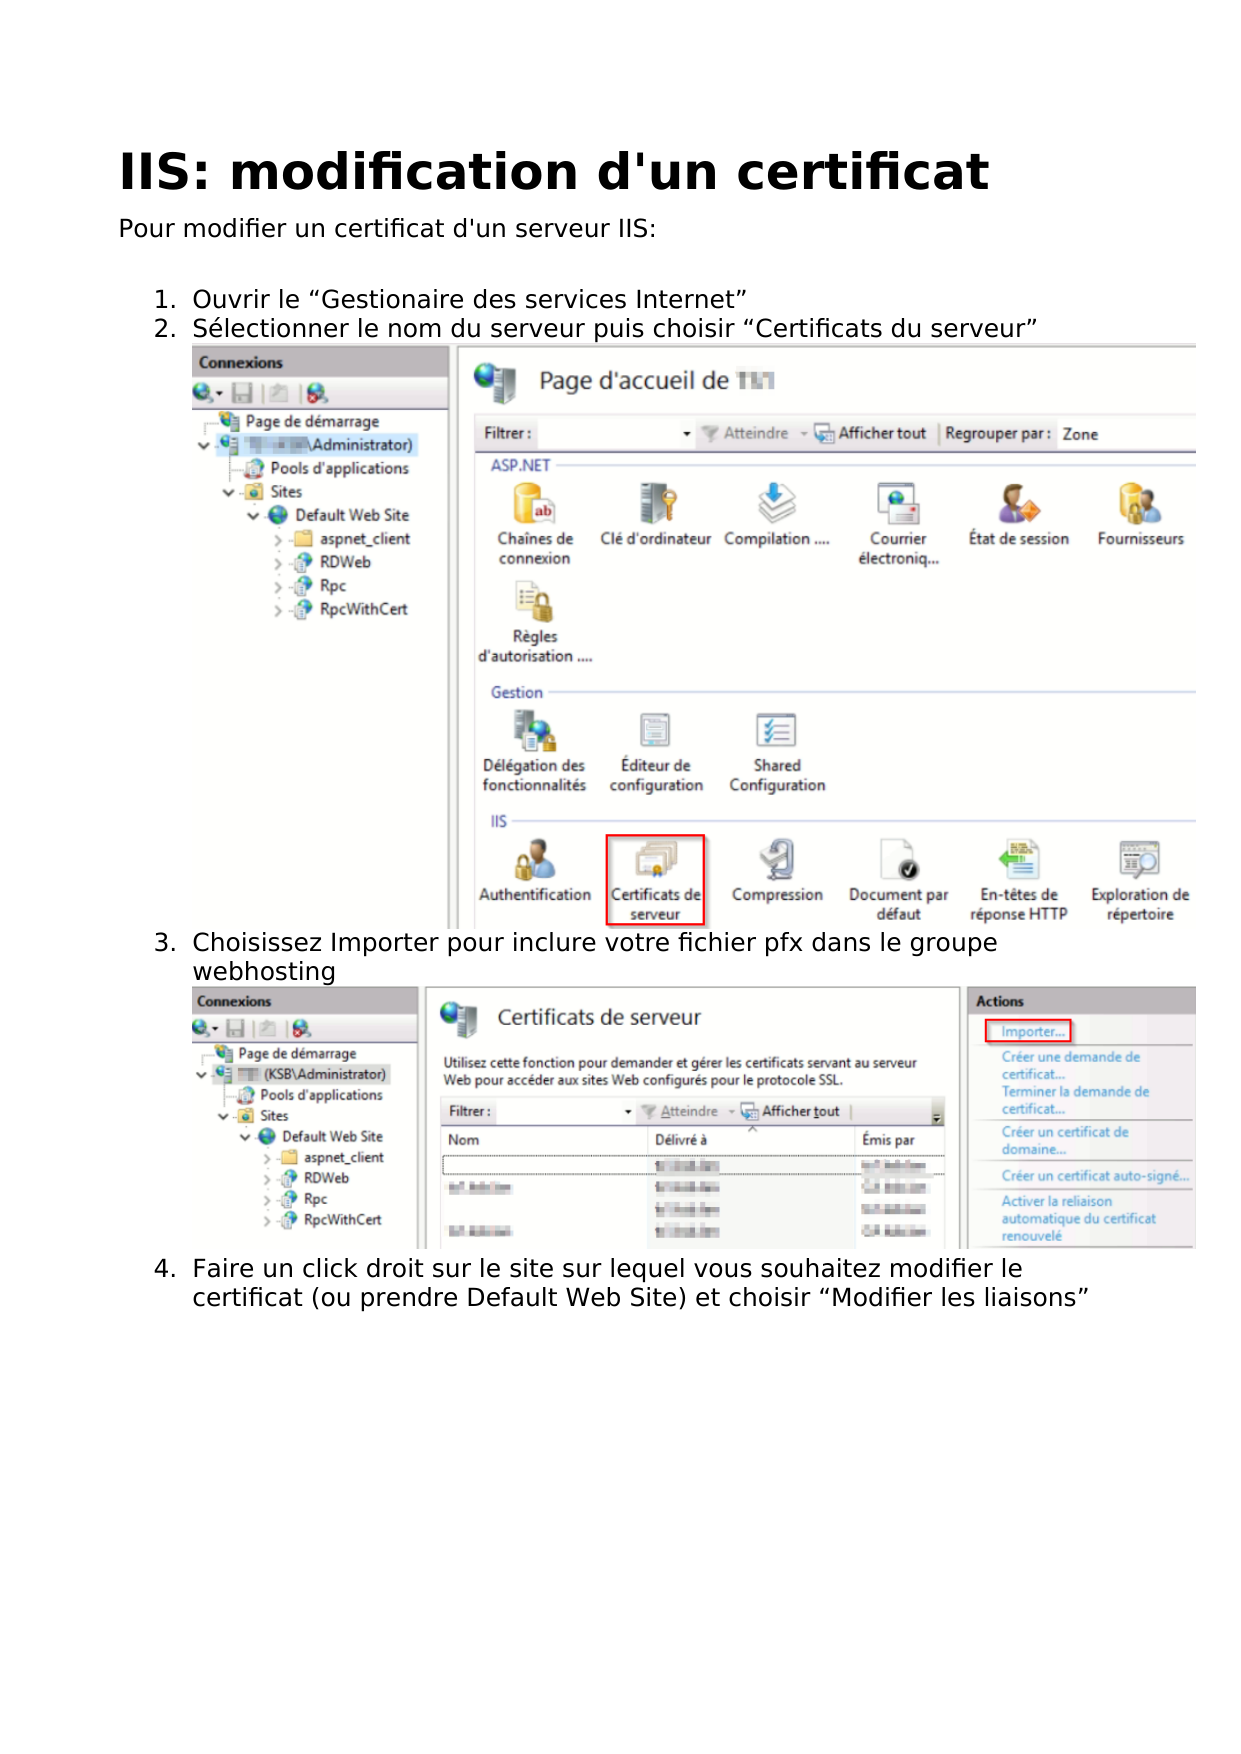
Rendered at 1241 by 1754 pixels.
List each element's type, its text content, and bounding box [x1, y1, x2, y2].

list Ouvrir le “Gestionaire des services Internet” [177, 285, 1122, 314]
subtitle IIS: modification d'un certificat [118, 143, 1122, 201]
picture [192, 986, 1196, 1249]
list Sélectionner le nom du serveur puis choisir “Certificats du serveur” [177, 314, 1122, 928]
text Pour modifier un certificat d'un serveur IIS: [118, 214, 1122, 243]
list Choisissez Importer pour inclure votre fichier pfx dans le groupe webhosting [177, 928, 1122, 1254]
list Faire un click droit sur le site sur lequel vous souhaitez modifier le certificat (ou prendre Default Web Site) et choisir “Modifier les liaisons” [177, 1254, 1122, 1313]
picture [192, 343, 1196, 929]
